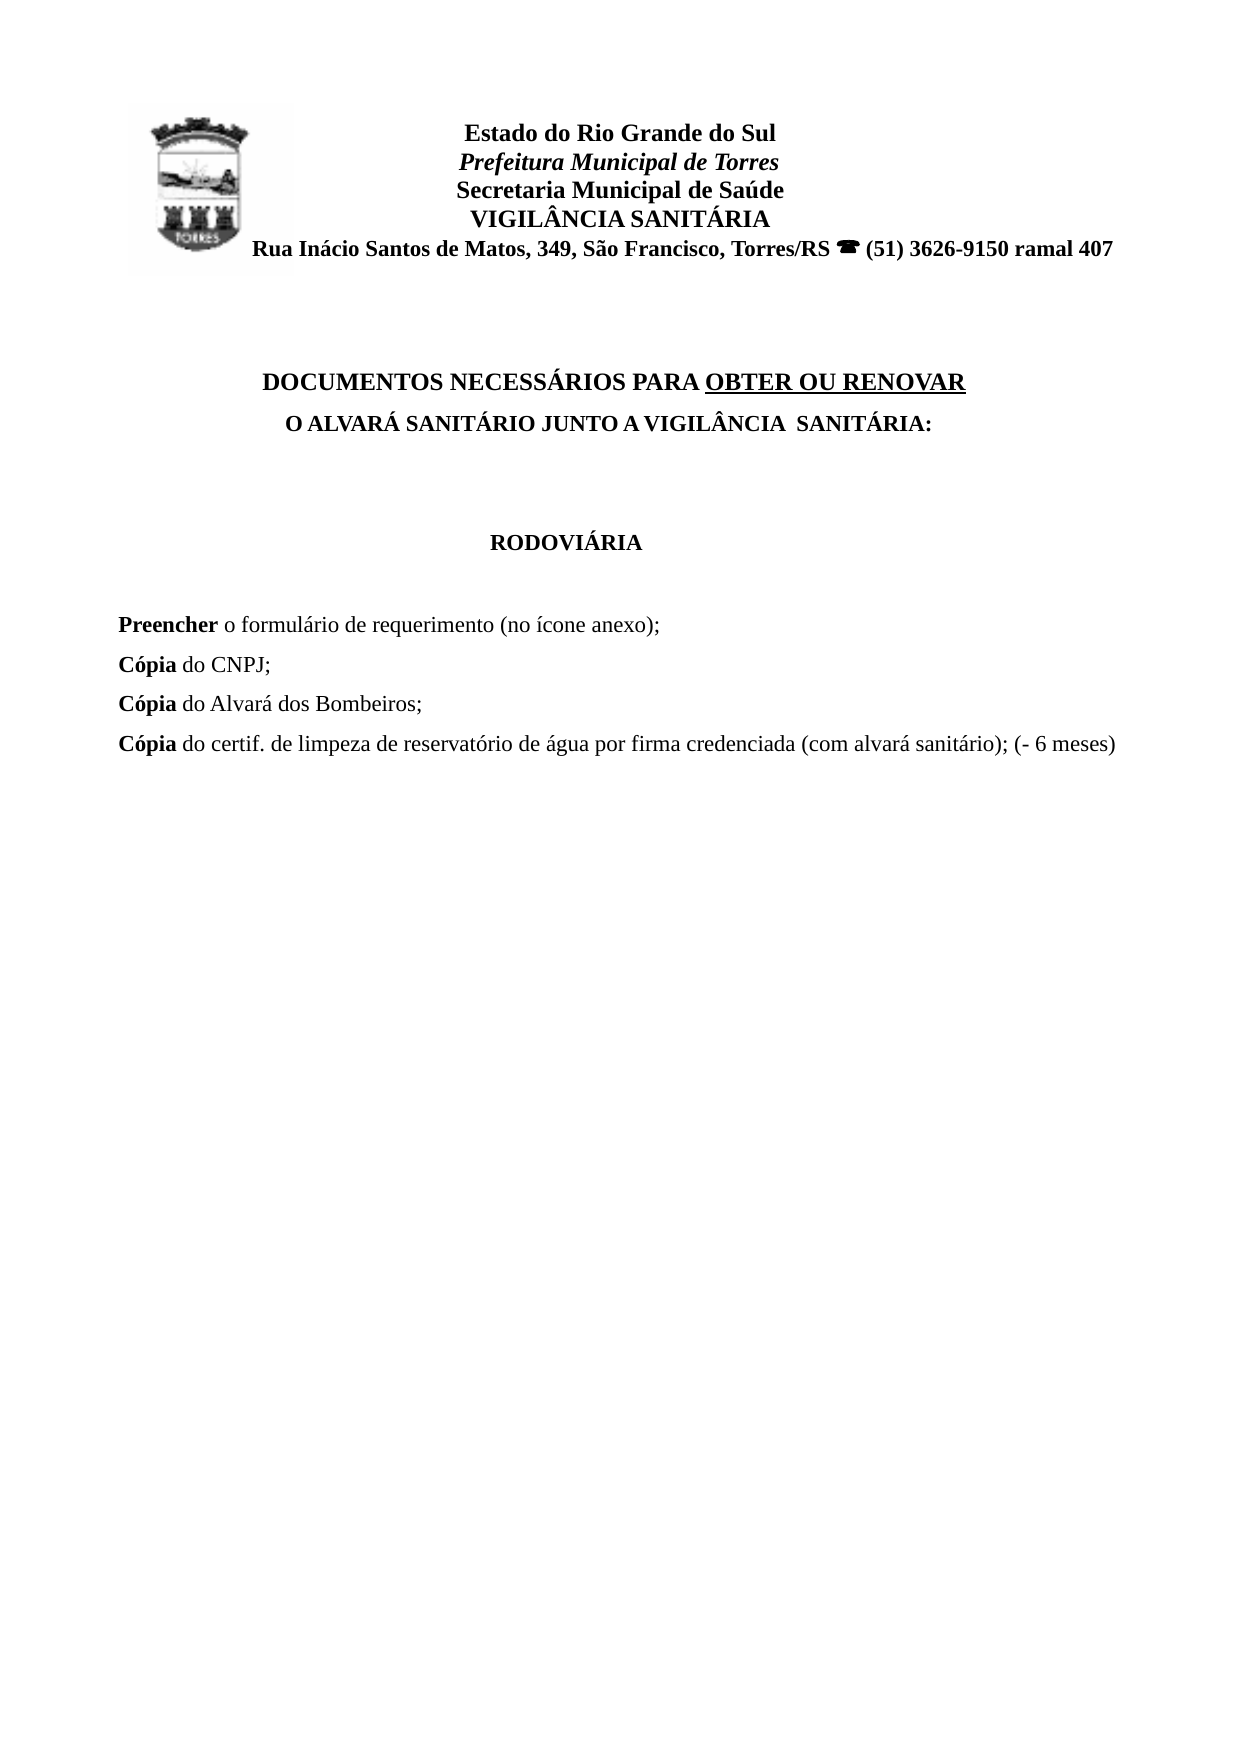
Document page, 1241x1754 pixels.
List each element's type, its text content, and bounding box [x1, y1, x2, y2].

text Cópia do certif. de limpeza de reservatório de água por firma credenciada (com alvará sanitário); (- 6 meses) [118, 730, 1122, 756]
text O ALVARÁ SANITÁRIO JUNTO A VIGILÂNCIA SANITÁRIA: [118, 410, 1122, 437]
text Estado do Rio Grande do Sul [294, 118, 1122, 147]
text Prefeitura Municipal de Torres [294, 147, 1122, 176]
subtitle Rua Inácio Santos de Matos, 349, São Francisco, Torres/RS  (51) 3626-9150 ramal 407 [294, 233, 1122, 262]
text Cópia do CNPJ; [118, 651, 1122, 677]
subtitle VIGILÂNCIA SANITÁRIA [294, 204, 1122, 233]
text DOCUMENTOS NECESSÁRIOS PARA OBTER OU RENOVAR [118, 367, 1122, 396]
text Preencher o formulário de requerimento (no ícone anexo); [118, 611, 1122, 638]
text Cópia do Alvará dos Bombeiros; [118, 690, 1122, 717]
text RODOVIÁRIA [118, 529, 1122, 555]
text Secretaria Municipal de Saúde [294, 176, 1122, 204]
